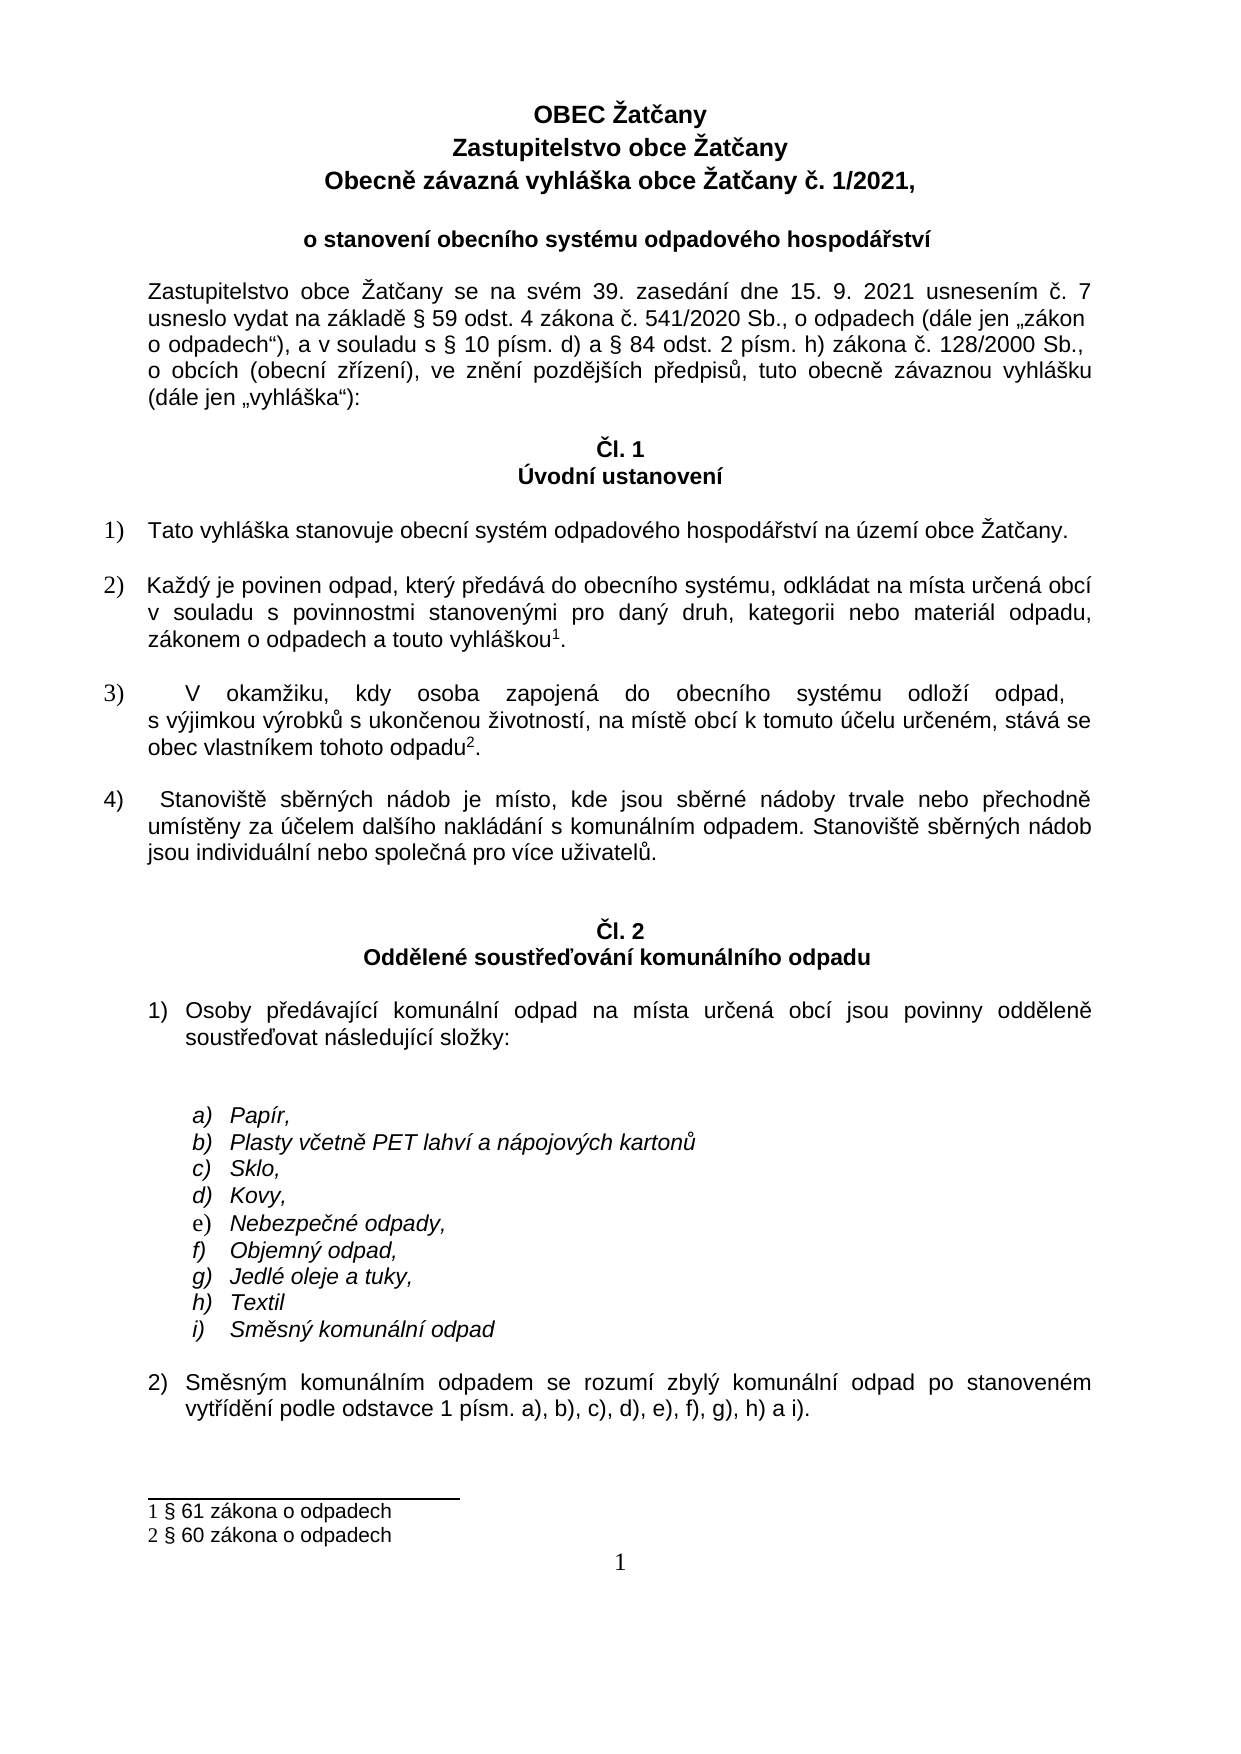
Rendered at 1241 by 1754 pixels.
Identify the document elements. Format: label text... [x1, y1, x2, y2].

list Sklo, [192, 1155, 1092, 1182]
text Čl. 1 [148, 436, 1092, 463]
list Stanoviště sběrných nádob je místo, kde jsou sběrné nádoby trvale nebo přechodně umístěny za účelem dalšího nakládání s komunálním odpadem. Stanoviště sběrných nádob jsou individuální nebo společná pro více uživatelů. [103, 786, 1092, 865]
text Obecně závazná vyhláška obce Žatčany č. 1/2021, [148, 166, 1092, 195]
list Tato vyhláška stanovuje obecní systém odpadového hospodářství na území obce Žatčany. [103, 516, 1092, 544]
list Směsným komunálním odpadem se rozumí zbylý komunální odpad po stanoveném vytřídění podle odstavce 1 písm. a), b), c), d), e), f), g), h) a i). [148, 1368, 1092, 1421]
list Kovy, [192, 1182, 1092, 1208]
text Zastupitelstvo obce Žatčany se na svém 39. zasedání dne 15. 9. 2021 usnesením č. 7 usneslo vydat na základě § 59 odst. 4 zákona č. 541/2020 Sb., o odpadech (dále jen „zákon o odpadech“), a v souladu s § 10 písm. d) a § 84 odst. 2 písm. h) zákona č. 128/2000 Sb., o obcích (obecní zřízení), ve znění pozdějších předpisů, tuto obecně závaznou vyhlášku (dále jen „vyhláška“): [148, 278, 1092, 410]
list Papír, [192, 1102, 1092, 1129]
list § 60 zákona o odpadech [148, 1523, 1092, 1547]
list V okamžiku, kdy osoba zapojená do obecního systému odloží odpad, s výjimkou výrobků s ukončenou životností, na místě obcí k tomuto účelu určeném, stává se obec vlastníkem tohoto odpadu. [103, 678, 1092, 760]
list Osoby předávající komunální odpad na místa určená obcí jsou povinny odděleně soustřeďovat následující složky: [148, 997, 1092, 1050]
subtitle Úvodní ustanovení [148, 463, 1092, 489]
list Nebezpečné odpady, [192, 1208, 1092, 1237]
text Oddělené soustřeďování komunálního odpadu [148, 944, 1092, 971]
text Zastupitelstvo obce Žatčany [148, 133, 1092, 162]
text o stanovení obecního systému odpadového hospodářství [148, 226, 1092, 252]
list Objemný odpad, [192, 1237, 1092, 1263]
text Čl. 2 [148, 918, 1092, 944]
list Textil [192, 1289, 1092, 1316]
list Jedlé oleje a tuky, [192, 1263, 1092, 1289]
text OBEC Žatčany [148, 100, 1092, 129]
list § 61 zákona o odpadech [148, 1499, 1092, 1523]
list Plasty včetně PET lahví a nápojových kartonů [192, 1129, 1092, 1155]
list Každý je povinen odpad, který předává do obecního systému, odkládat na místa určená obcí v souladu s povinnostmi stanovenými pro daný druh, kategorii nebo materiál odpadu, zákonem o odpadech a touto vyhláškou. [103, 571, 1092, 652]
list Směsný komunální odpad [192, 1316, 1092, 1342]
